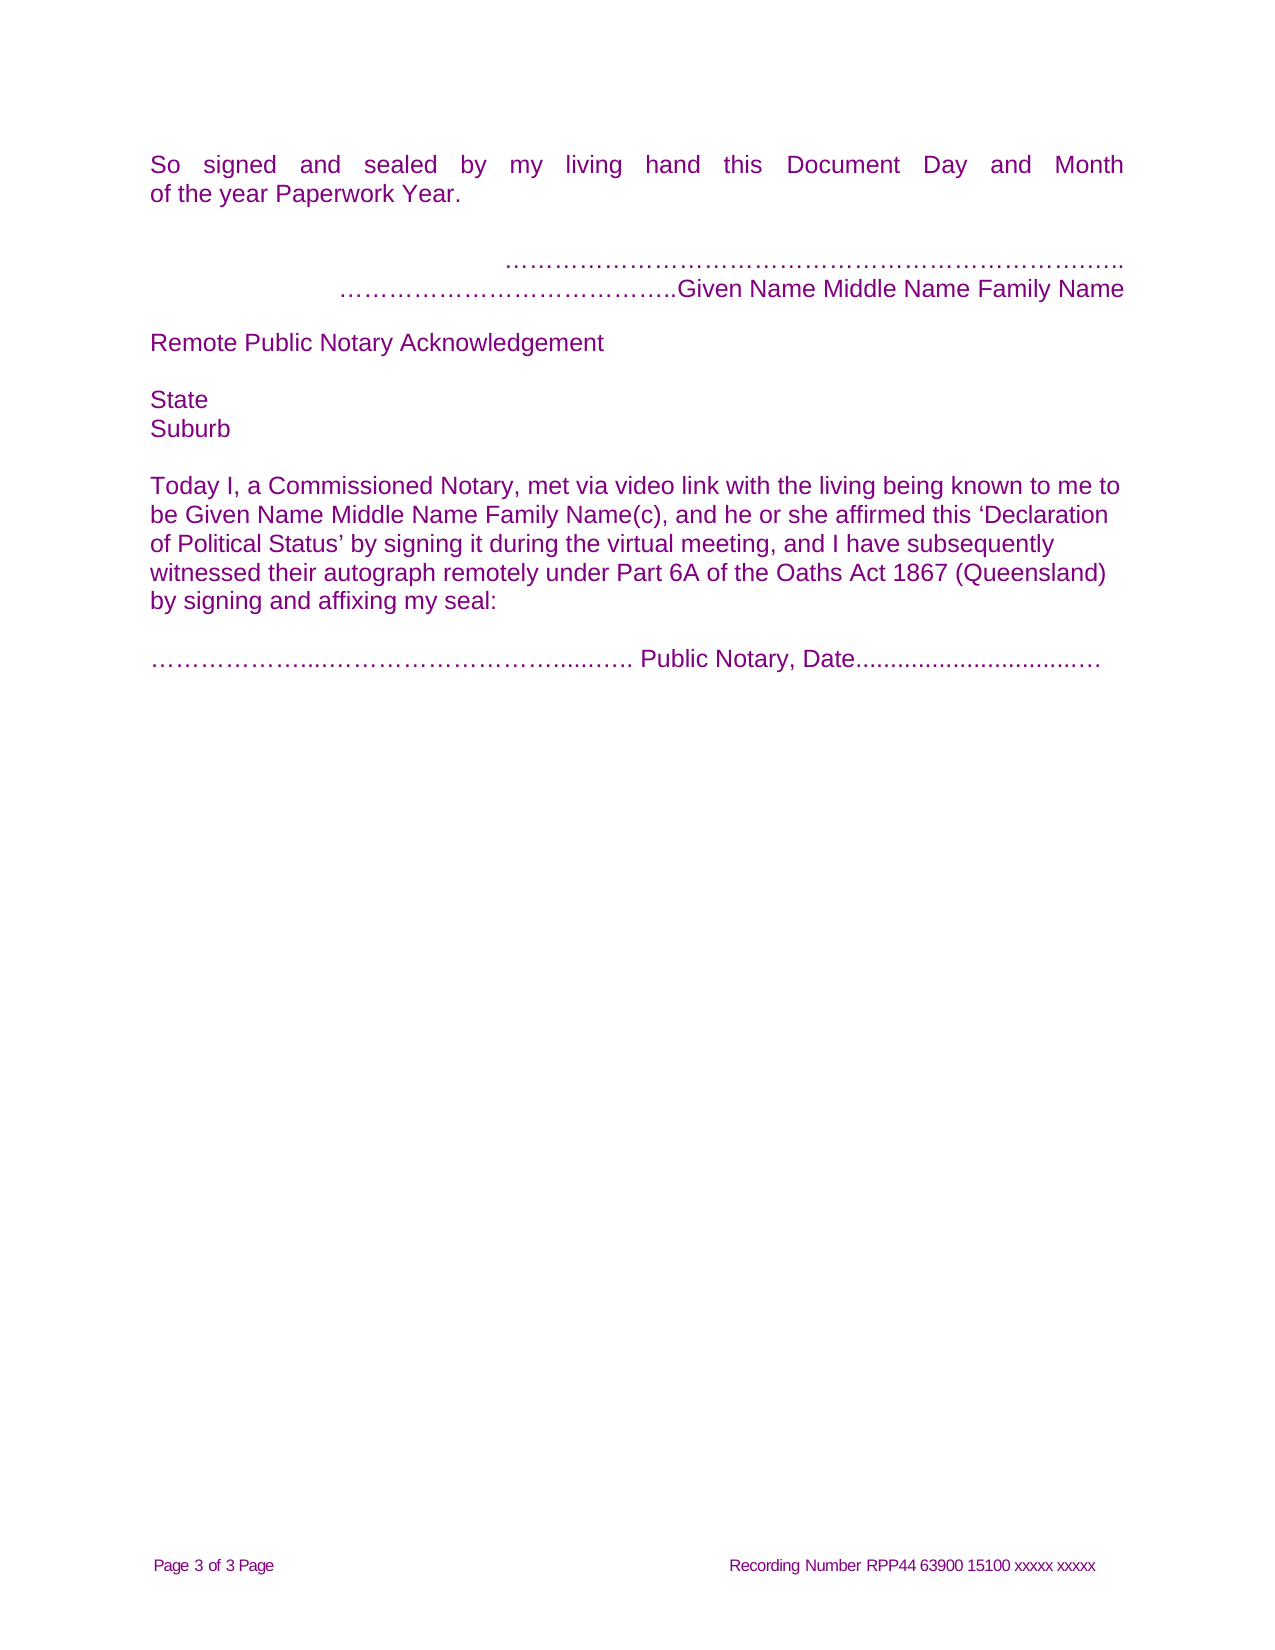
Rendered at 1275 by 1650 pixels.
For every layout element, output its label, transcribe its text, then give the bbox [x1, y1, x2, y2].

text Today I, a Commissioned Notary, met via video link with the living being known to me to be Given Name Middle Name Family Name(c), and he or she affirmed this ‘Declaration of Political Status’ by signing it during the virtual meeting, and I have subsequently witnessed their autograph remotely under Part 6A of the Oaths Act 1867 (Queensland) by signing and affixing my seal: [150, 471, 1125, 615]
text …………………………………………………………….…..…………………………………..Given Name Middle Name Family Name [150, 245, 1124, 302]
text Suburb [150, 414, 1125, 442]
text ………………....………………………......….. Public Notary, Date................................… [150, 644, 1125, 672]
text State [150, 385, 1125, 414]
text Remote Public Notary Acknowledgement [150, 327, 1125, 356]
text So signed and sealed by my living hand this Document Day and Month of the year Paperwork Year. [150, 150, 1124, 207]
